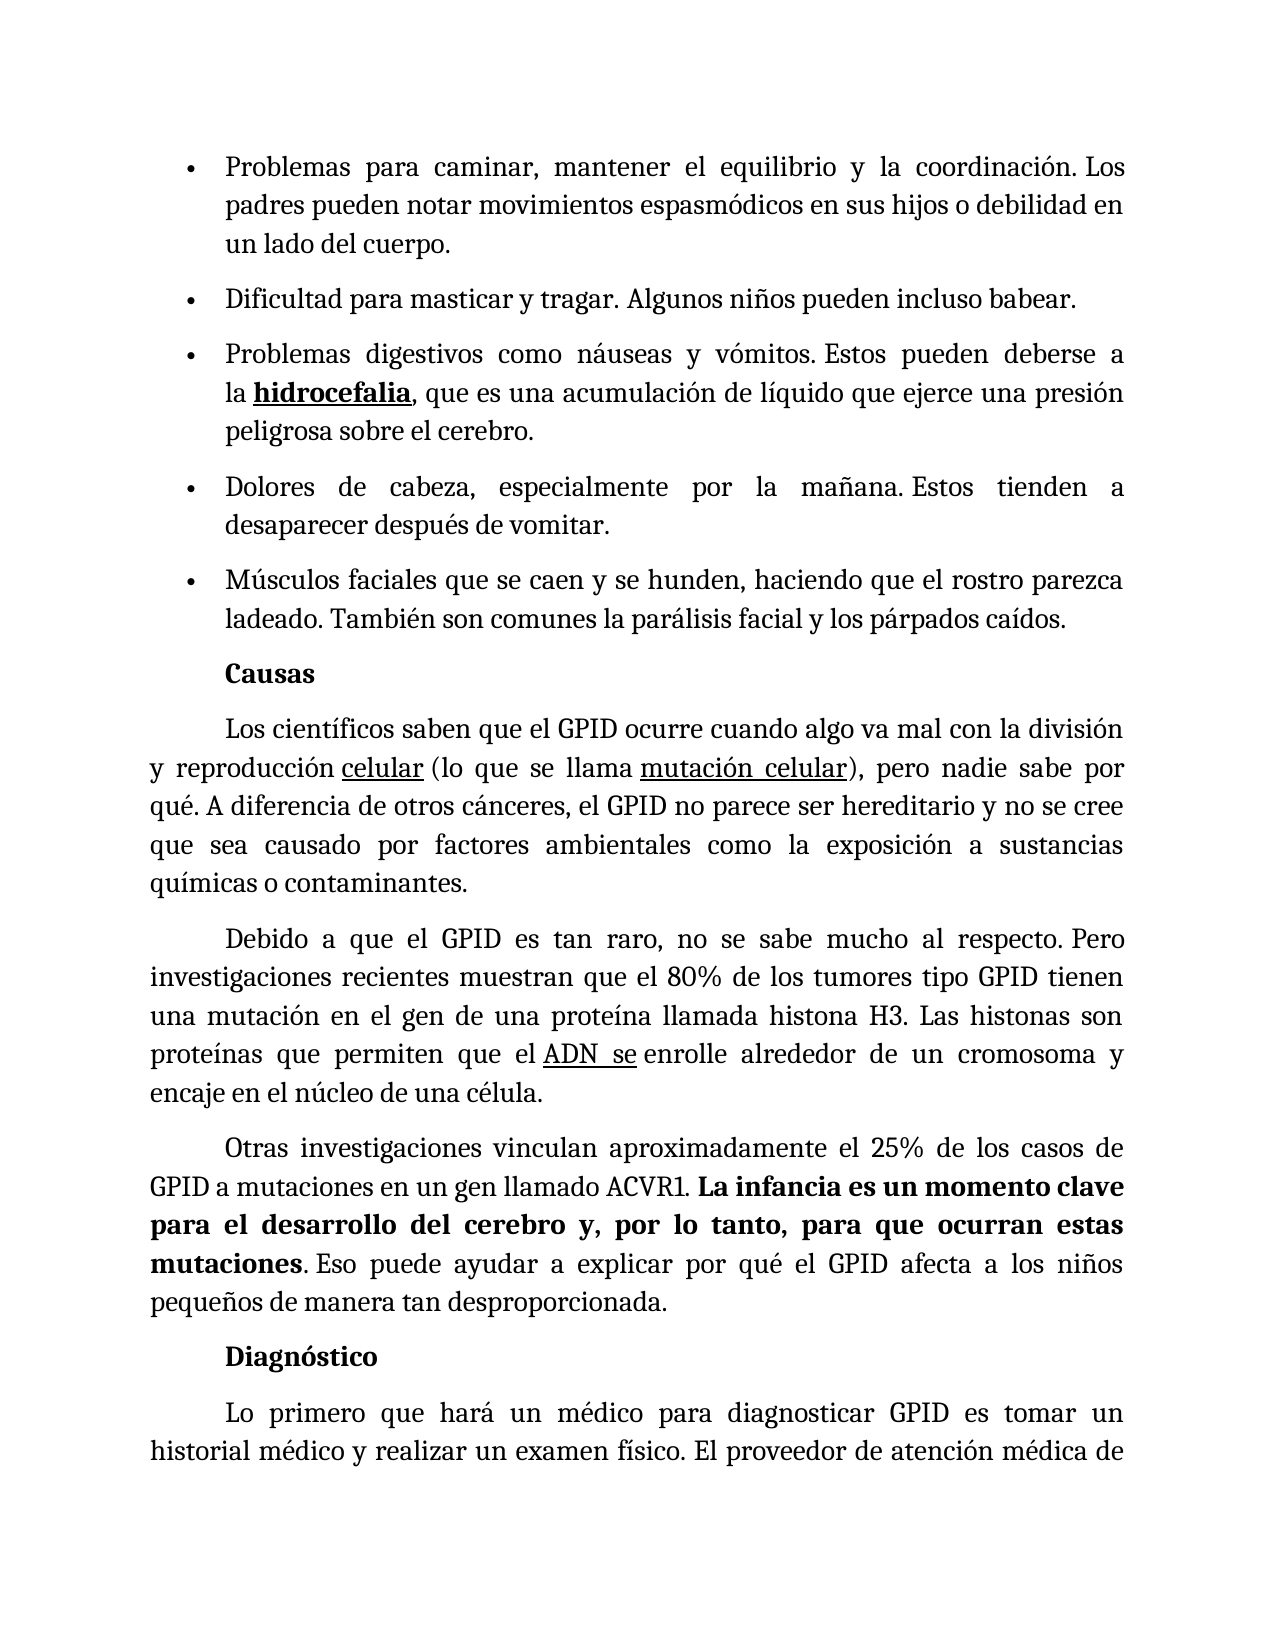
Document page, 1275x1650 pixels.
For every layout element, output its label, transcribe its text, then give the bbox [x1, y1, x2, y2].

text Diagnóstico [150, 1341, 1125, 1374]
list Dificultad para masticar y tragar. Algunos niños pueden incluso babear. [187, 282, 1125, 316]
text Lo primero que hará un médico para diagnosticar GPID es tomar un historial médico y realizar un examen físico. El proveedor de atención médica de [150, 1396, 1125, 1468]
list Dolores de cabeza, especialmente por la mañana. Estos tienden a desaparecer después de vomitar. [187, 470, 1125, 542]
text Debido a que el GPID es tan raro, no se sabe mucho al respecto. Pero investigaciones recientes muestran que el 80% de los tumores tipo GPID tienen una mutación en el gen de una proteína llamada histona H3. Las histonas son proteínas que permiten que el ADN se enrolle alrededor de un cromosoma y encaje en el núcleo de una célula. [150, 922, 1125, 1109]
list Problemas para caminar, mantener el equilibrio y la coordinación. Los padres pueden notar movimientos espasmódicos en sus hijos o debilidad en un lado del cuerpo. [187, 150, 1125, 261]
list Músculos faciales que se caen y se hunden, haciendo que el rostro parezca ladeado. También son comunes la parálisis facial y los párpados caídos. [187, 563, 1125, 636]
list Problemas digestivos como náuseas y vómitos. Estos pueden deberse a la hidrocefalia, que es una acumulación de líquido que ejerce una presión peligrosa sobre el cerebro. [187, 337, 1125, 448]
text Causas [150, 657, 1125, 691]
text Otras investigaciones vinculan aproximadamente el 25% de los casos de GPID a mutaciones en un gen llamado ACVR1. La infancia es un momento clave para el desarrollo del cerebro y, por lo tanto, para que ocurran estas mutaciones. Eso puede ayudar a explicar por qué el GPID afecta a los niños pequeños de manera tan desproporcionada. [150, 1131, 1125, 1319]
text Los científicos saben que el GPID ocurre cuando algo va mal con la división y reproducción celular (lo que se llama mutación celular), pero nadie sabe por qué. A diferencia de otros cánceres, el GPID no parece ser hereditario y no se cree que sea causado por factores ambientales como la exposición a sustancias químicas o contaminantes. [150, 712, 1125, 900]
